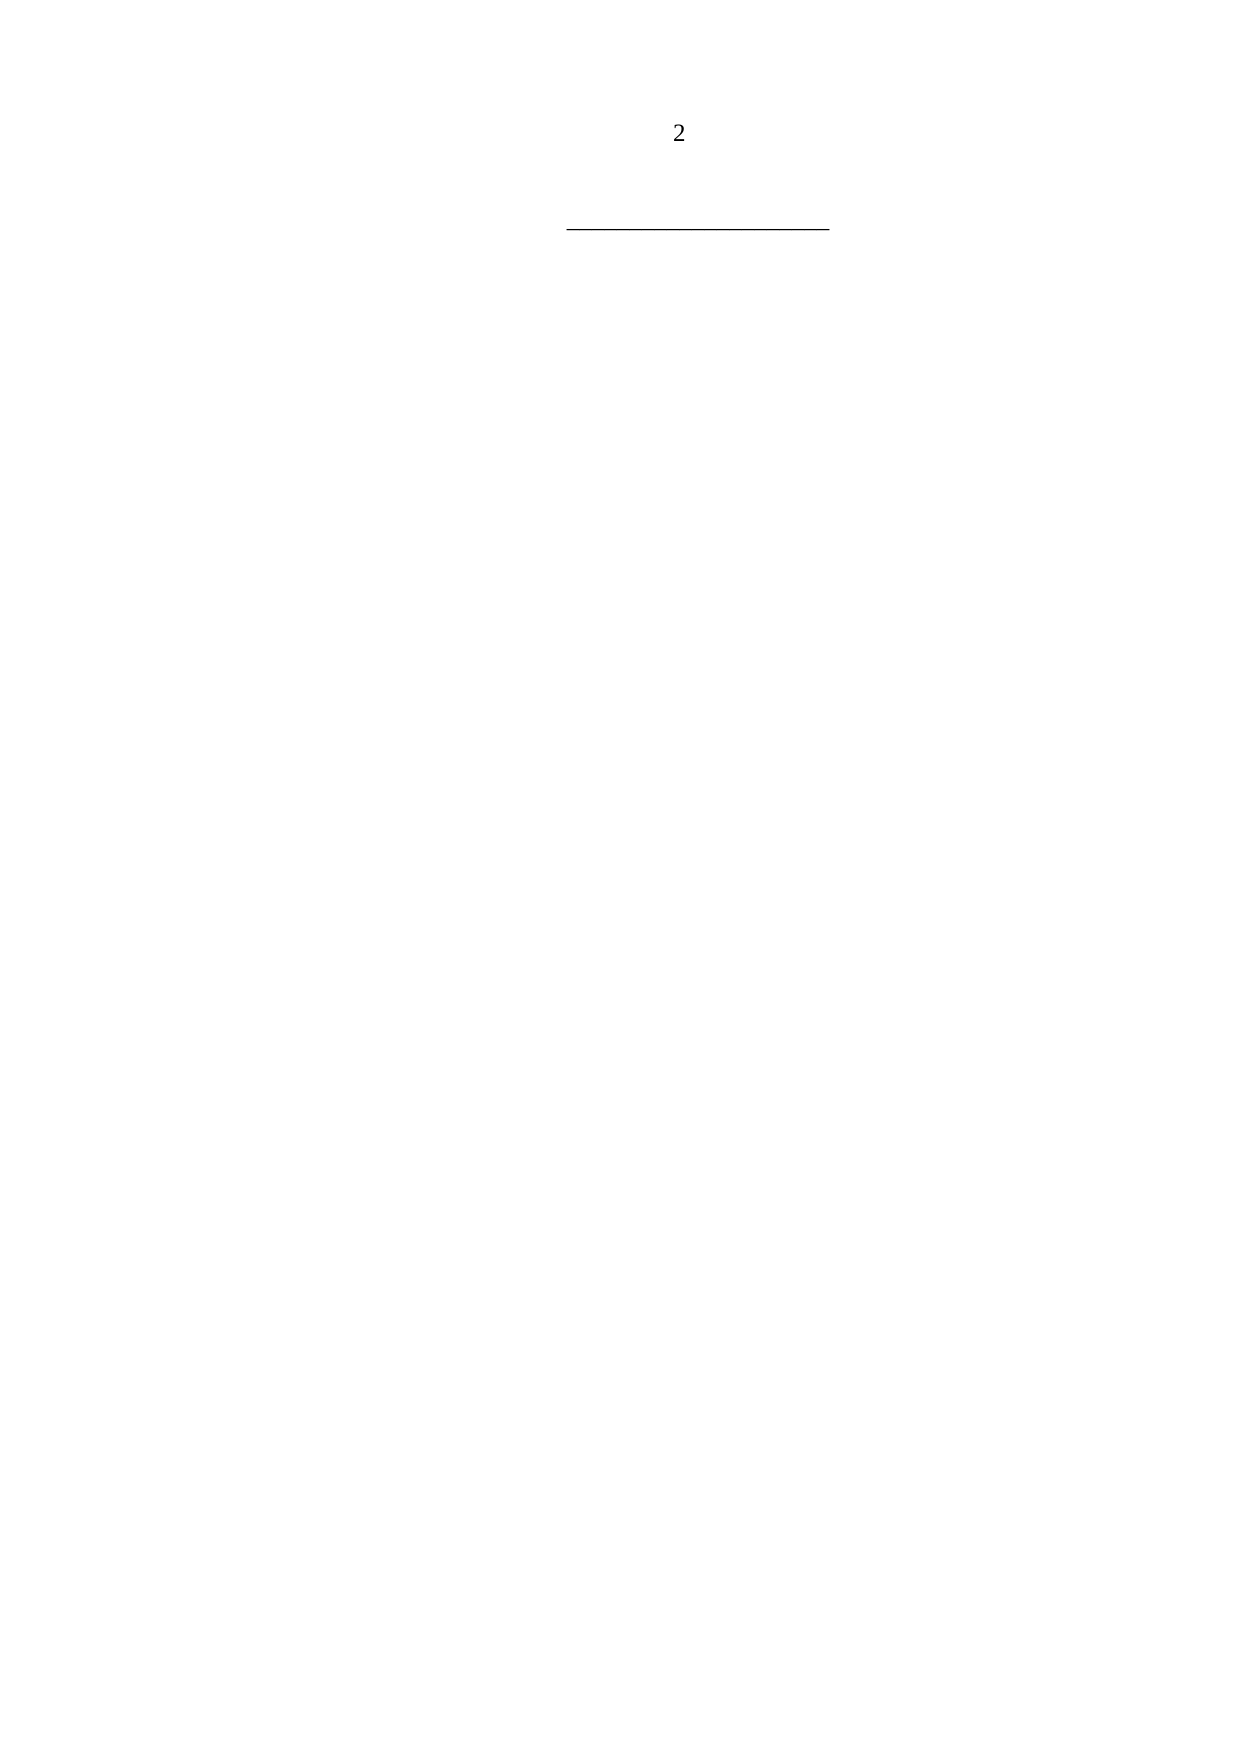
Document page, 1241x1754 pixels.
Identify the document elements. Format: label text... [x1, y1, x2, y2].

text _____________________ [215, 204, 1181, 233]
